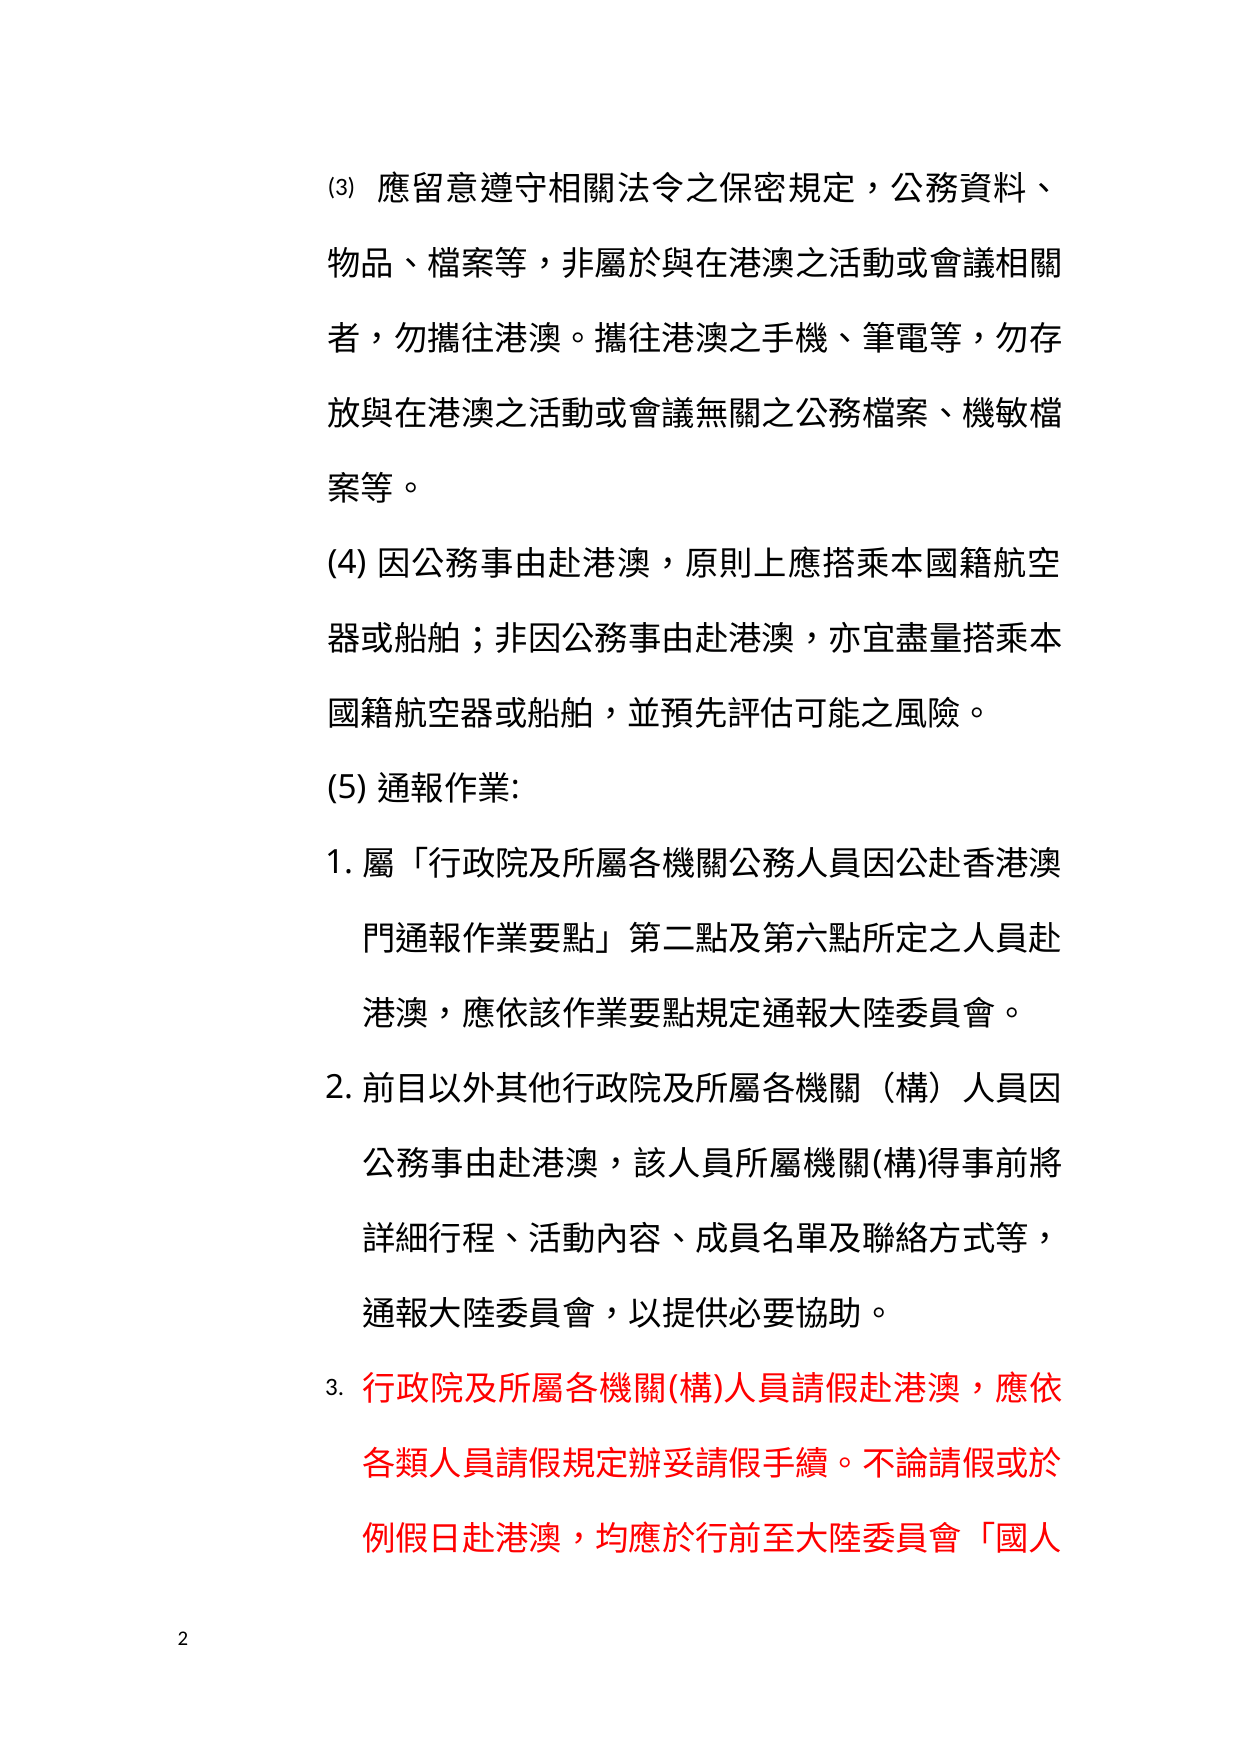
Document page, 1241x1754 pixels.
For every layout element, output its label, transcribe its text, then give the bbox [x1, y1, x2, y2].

list 前目以外其他行政院及所屬各機關（構）人員因公務事由赴港澳，該人員所屬機關(構)得事前將詳細行程、活動內容、成員名單及聯絡方式等，通報大陸委員會，以提供必要協助。 [325, 1042, 1063, 1342]
list 通報作業: [327, 742, 1063, 817]
list 應留意遵守相關法令之保密規定，公務資料、物品、檔案等，非屬於與在港澳之活動或會議相關者，勿攜往港澳。攜往港澳之手機、筆電等，勿存放與在港澳之活動或會議無關之公務檔案、機敏檔案等。 [327, 142, 1063, 517]
list 因公務事由赴港澳，原則上應搭乘本國籍航空器或船舶；非因公務事由赴港澳，亦宜盡量搭乘本國籍航空器或船舶，並預先評估可能之風險。 [327, 517, 1063, 742]
list 屬「行政院及所屬各機關公務人員因公赴香港澳門通報作業要點」第二點及第六點所定之人員赴港澳，應依該作業要點規定通報大陸委員會。 [325, 817, 1063, 1042]
list 行政院及所屬各機關(構)人員請假赴港澳，應依各類人員請假規定辦妥請假手續。不論請假或於例假日赴港澳，均應於行前至大陸委員會「國人 [325, 1342, 1063, 1567]
